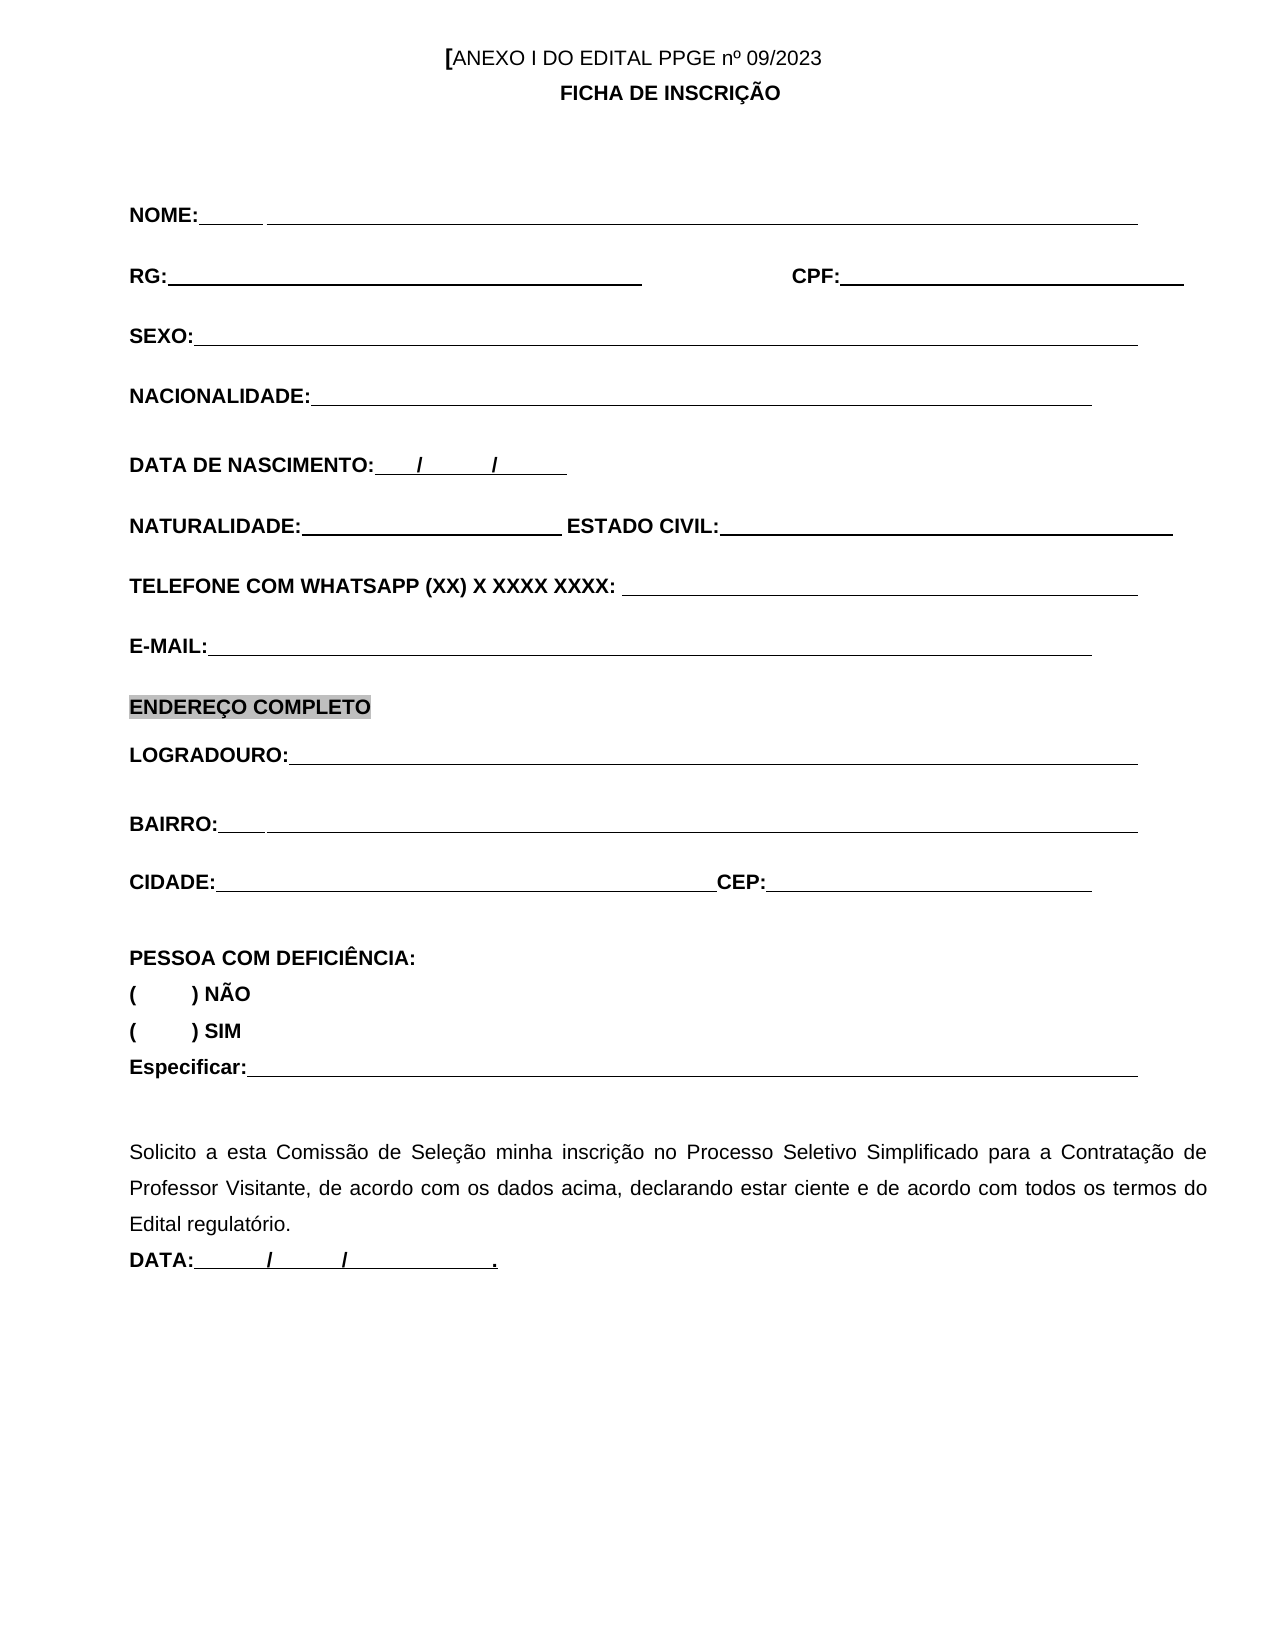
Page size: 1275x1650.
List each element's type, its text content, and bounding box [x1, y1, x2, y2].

text Solicito a esta Comissão de Seleção minha inscrição no Processo Seletivo Simplificado para a Contratação de Professor Visitante, de acordo com os dados acima, declarando estar ciente e de acordo com todos os termos do Edital regulatório. [129, 1139, 1209, 1235]
text LOGRADOURO: [129, 743, 1209, 767]
text NOME: [129, 203, 1209, 227]
text CIDADE: CEP: [129, 870, 1209, 894]
subtitle FICHA DE INSCRIÇÃO [131, 81, 1209, 105]
text Especificar: [129, 1055, 1209, 1079]
text E-MAIL: [129, 634, 1209, 658]
text TELEFONE COM WHATSAPP (XX) X XXXX XXXX: [129, 574, 1209, 598]
text PESSOA COM DEFICIÊNCIA: [129, 946, 1209, 970]
text NACIONALIDADE: [129, 384, 1209, 408]
text ( ) SIM [129, 1019, 1209, 1043]
text SEXO: [129, 324, 1209, 348]
text ENDEREÇO COMPLETO [129, 695, 1209, 719]
text ( ) NÃO [129, 982, 1209, 1006]
text RG: CPF: [129, 263, 1209, 287]
text NATURALIDADE: ESTADO CIVIL: [129, 513, 1209, 537]
text DATA: / / . [129, 1247, 1209, 1271]
text [ANEXO I DO EDITAL PPGE nº 09/2023 [117, 44, 1150, 70]
text BAIRRO: [129, 811, 1209, 835]
text DATA DE NASCIMENTO: / / [129, 453, 1209, 477]
